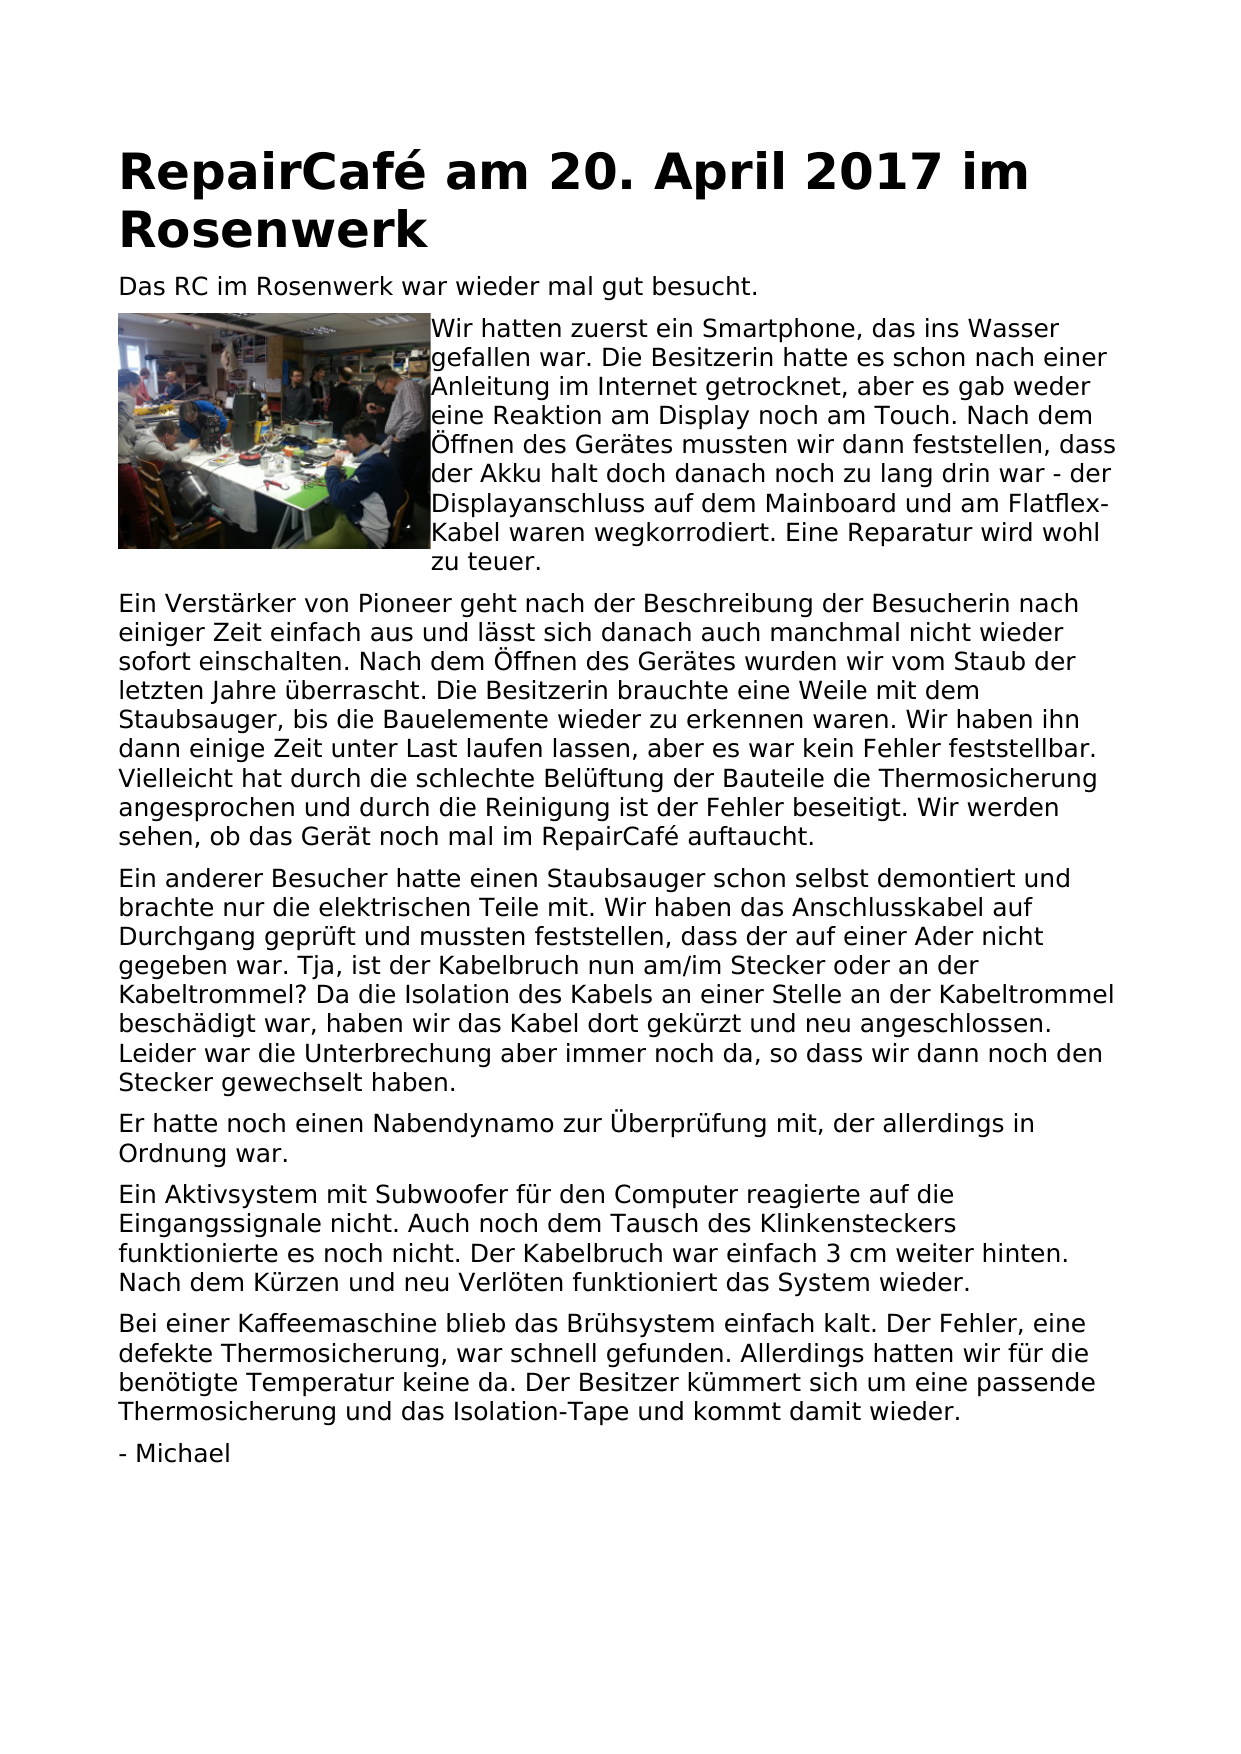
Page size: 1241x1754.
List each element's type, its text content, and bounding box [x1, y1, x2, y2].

text Das RC im Rosenwerk war wieder mal gut besucht. [118, 272, 1122, 301]
text Er hatte noch einen Nabendynamo zur Überprüfung mit, der allerdings in Ordnung war. [118, 1109, 1122, 1168]
picture [118, 313, 431, 549]
text Ein Aktivsystem mit Subwoofer für den Computer reagierte auf die Eingangssignale nicht. Auch noch dem Tausch des Klinkensteckers funktionierte es noch nicht. Der Kabelbruch war einfach 3 cm weiter hinten. Nach dem Kürzen und neu Verlöten funktioniert das System wieder. [118, 1180, 1122, 1297]
text Wir hatten zuerst ein Smartphone, das ins Wasser gefallen war. Die Besitzerin hatte es schon nach einer Anleitung im Internet getrocknet, aber es gab weder eine Reaktion am Display noch am Touch. Nach dem Öffnen des Gerätes mussten wir dann feststellen, dass der Akku halt doch danach noch zu lang drin war - der Displayanschluss auf dem Mainboard und am Flatflex-Kabel waren wegkorrodiert. Eine Reparatur wird wohl zu teuer. [118, 314, 1122, 576]
text Ein Verstärker von Pioneer geht nach der Beschreibung der Besucherin nach einiger Zeit einfach aus und lässt sich danach auch manchmal nicht wieder sofort einschalten. Nach dem Öffnen des Gerätes wurden wir vom Staub der letzten Jahre überrascht. Die Besitzerin brauchte eine Weile mit dem Staubsauger, bis die Bauelemente wieder zu erkennen waren. Wir haben ihn dann einige Zeit unter Last laufen lassen, aber es war kein Fehler feststellbar. Vielleicht hat durch die schlechte Belüftung der Bauteile die Thermosicherung angesprochen und durch die Reinigung ist der Fehler beseitigt. Wir werden sehen, ob das Gerät noch mal im RepairCafé auftaucht. [118, 589, 1122, 851]
text Bei einer Kaffeemaschine blieb das Brühsystem einfach kalt. Der Fehler, eine defekte Thermosicherung, war schnell gefunden. Allerdings hatten wir für die benötigte Temperatur keine da. Der Besitzer kümmert sich um eine passende Thermosicherung und das Isolation-Tape und kommt damit wieder. [118, 1309, 1122, 1426]
subtitle RepairCafé am 20. April 2017 im Rosenwerk [118, 143, 1122, 259]
text Ein anderer Besucher hatte einen Staubsauger schon selbst demontiert und brachte nur die elektrischen Teile mit. Wir haben das Anschlusskabel auf Durchgang geprüft und mussten feststellen, dass der auf einer Ader nicht gegeben war. Tja, ist der Kabelbruch nun am/im Stecker oder an der Kabeltrommel? Da die Isolation des Kabels an einer Stelle an der Kabeltrommel beschädigt war, haben wir das Kabel dort gekürzt und neu angeschlossen. Leider war die Unterbrechung aber immer noch da, so dass wir dann noch den Stecker gewechselt haben. [118, 864, 1122, 1097]
text - Michael [118, 1439, 1122, 1468]
